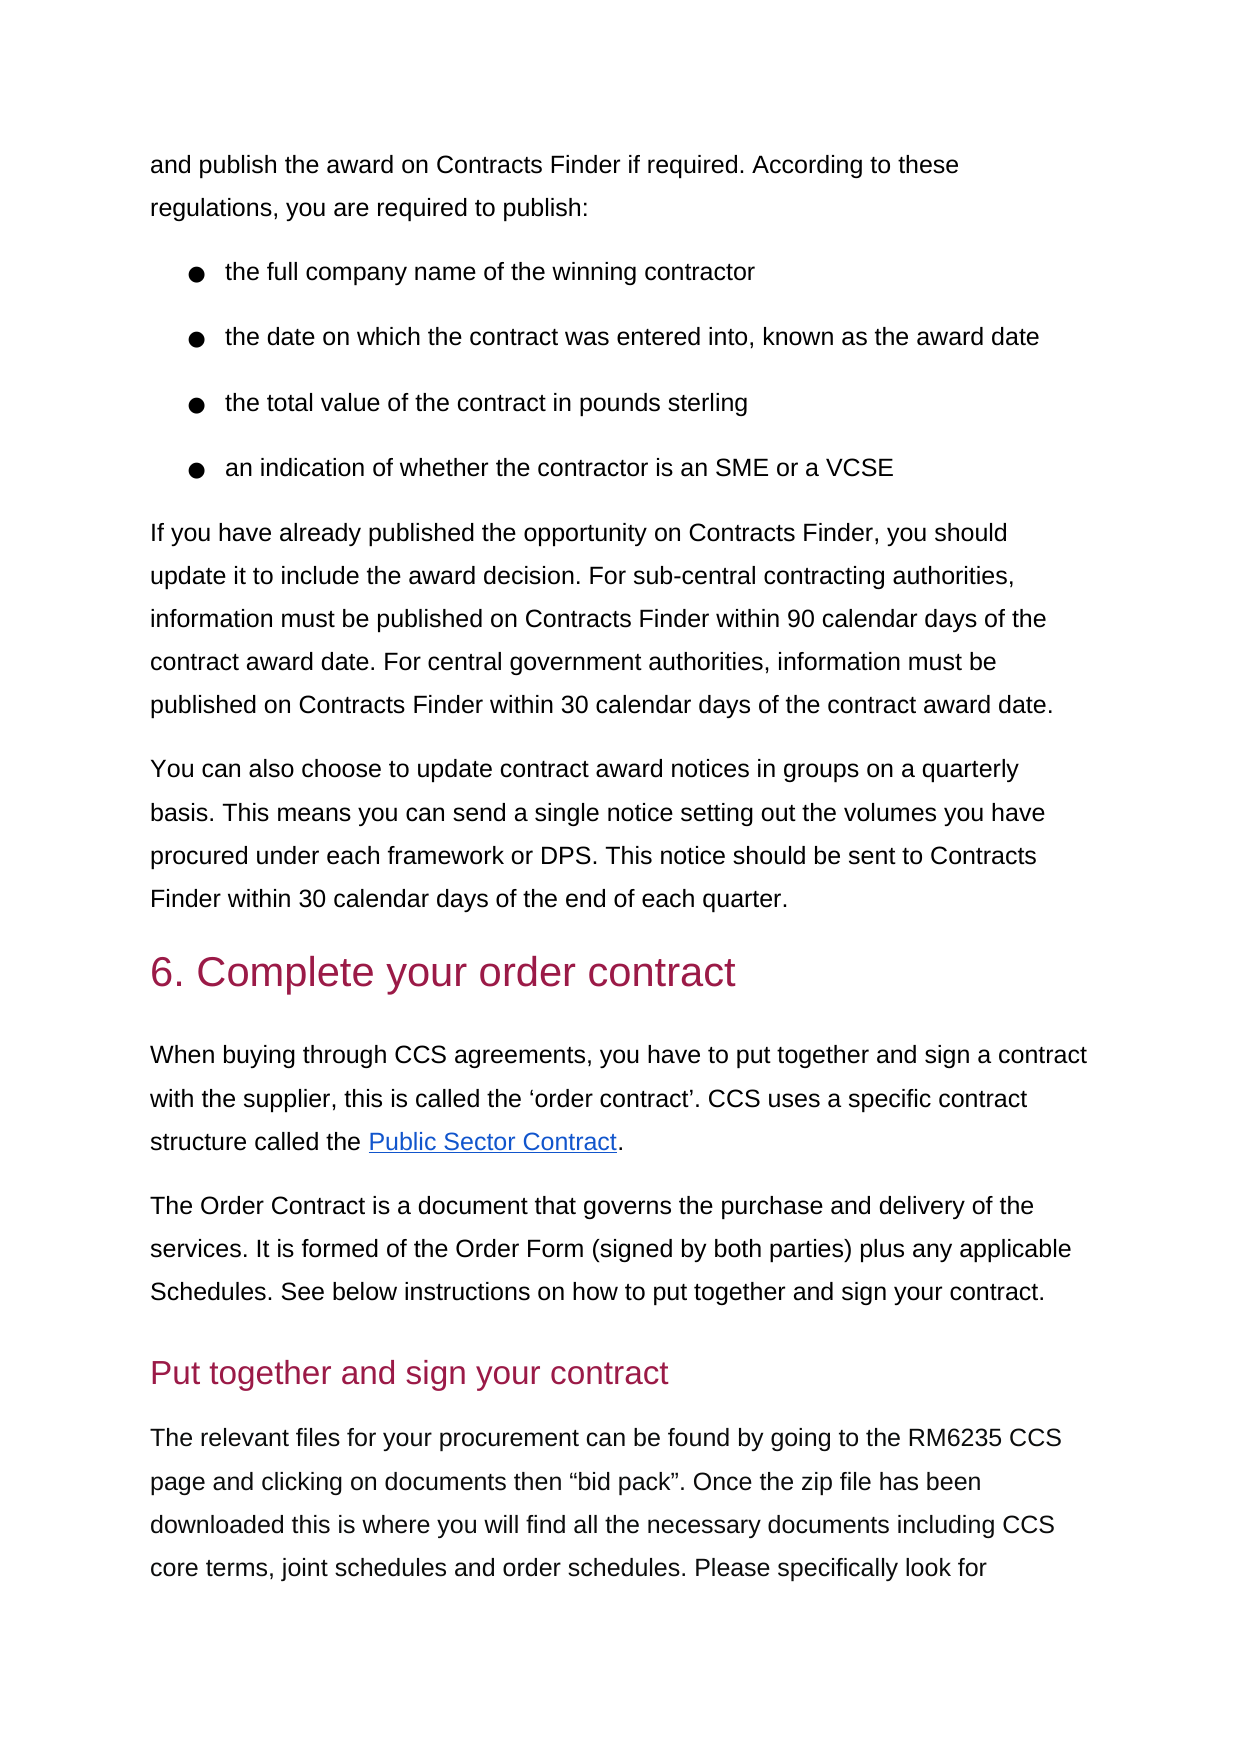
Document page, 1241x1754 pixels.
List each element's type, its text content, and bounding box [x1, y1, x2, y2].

list the total value of the contract in pounds sterling [187, 387, 1091, 417]
text You can also choose to update contract award notices in groups on a quarterly basis. This means you can send a single notice setting out the volumes you have procured under each framework or DPS. This notice should be sent to Contracts Finder within 30 calendar days of the end of each quarter. [150, 754, 1091, 912]
text and publish the award on Contracts Finder if required. According to these regulations, you are required to publish: [150, 150, 1091, 222]
subtitle Put together and sign your contract [150, 1353, 1091, 1392]
text The relevant files for your procurement can be found by going to the RM6235 CCS page and clicking on documents then “bid pack”. Once the zip file has been downloaded this is where you will find all the necessary documents including CCS core terms, joint schedules and order schedules. Please specifically look for [150, 1423, 1091, 1582]
list an indication of whether the contractor is an SME or a VCSE [187, 453, 1091, 482]
text The Order Contract is a document that governs the purchase and delivery of the services. It is formed of the Order Form (signed by both parties) plus any applicable Schedules. See below instructions on how to put together and sign your contract. [150, 1191, 1091, 1306]
subtitle 6. Complete your order contract [150, 948, 1091, 996]
text If you have already published the opportunity on Contracts Finder, you should update it to include the award decision. For sub-central contracting authorities, information must be published on Contracts Finder within 90 calendar days of the contract award date. For central government authorities, information must be published on Contracts Finder within 30 calendar days of the contract award date. [150, 518, 1091, 719]
text When buying through CCS agreements, you have to put together and sign a contract with the supplier, this is called the ‘order contract’. CCS uses a specific contract structure called the Public Sector Contract. [150, 1040, 1091, 1155]
list the full company name of the winning contractor [187, 257, 1091, 287]
list the date on which the contract was entered into, known as the award date [187, 322, 1091, 352]
